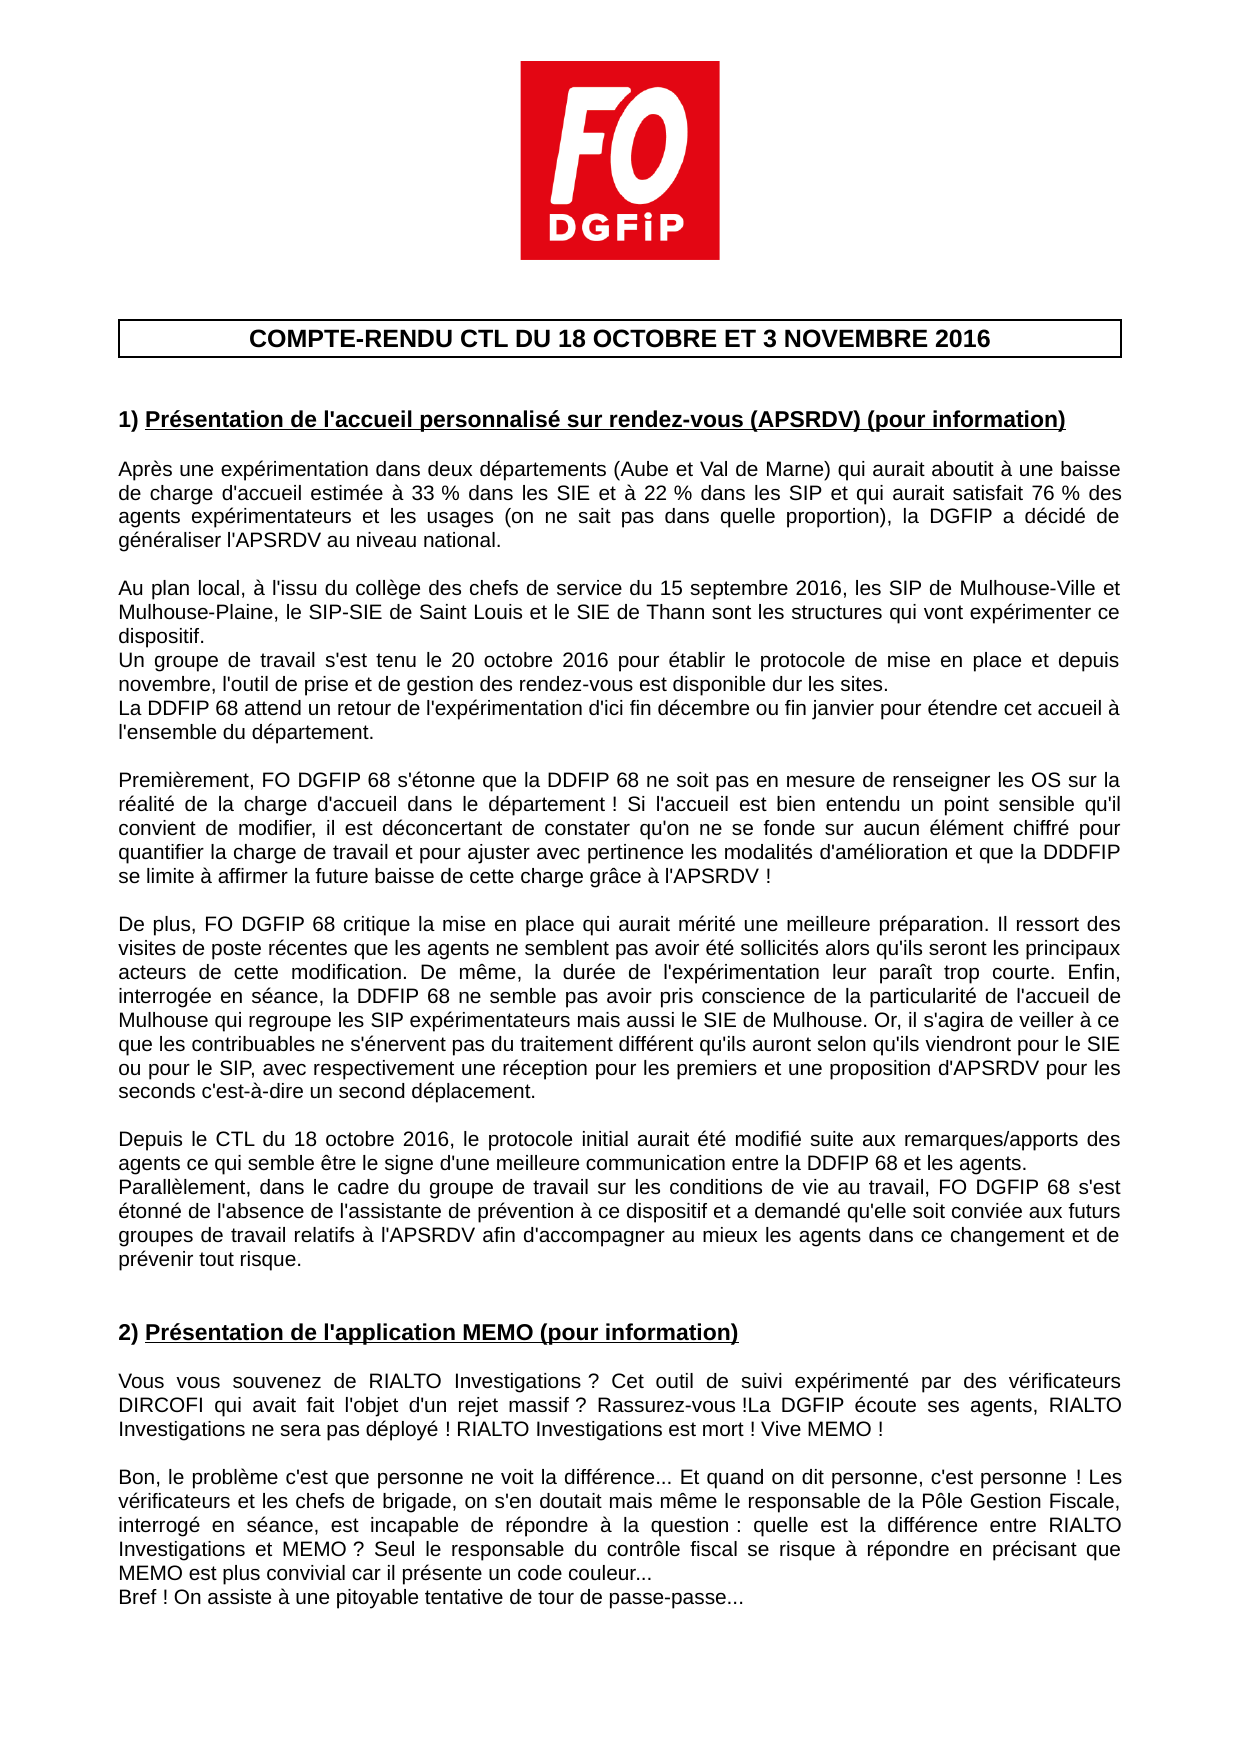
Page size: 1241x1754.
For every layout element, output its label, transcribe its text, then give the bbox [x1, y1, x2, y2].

text Après une expérimentation dans deux départements (Aube et Val de Marne) qui aurait aboutit à une baisse de charge d'accueil estimée à 33 % dans les SIE et à 22 % dans les SIP et qui aurait satisfait 76 % des agents expérimentateurs et les usages (on ne sait pas dans quelle proportion), la DGFIP a décidé de généraliser l'APSRDV au niveau national. [118, 456, 1122, 552]
text Depuis le CTL du 18 octobre 2016, le protocole initial aurait été modifié suite aux remarques/apports des agents ce qui semble être le signe d'une meilleure communication entre la DDFIP 68 et les agents. [118, 1127, 1122, 1175]
text Un groupe de travail s'est tenu le 20 octobre 2016 pour établir le protocole de mise en place et depuis novembre, l'outil de prise et de gestion des rendez-vous est disponible dur les sites. [118, 648, 1122, 696]
text Au plan local, à l'issu du collège des chefs de service du 15 septembre 2016, les SIP de Mulhouse-Ville et Mulhouse-Plaine, le SIP-SIE de Saint Louis et le SIE de Thann sont les structures qui vont expérimenter ce dispositif. [118, 576, 1122, 648]
picture [520, 61, 720, 260]
text De plus, FO DGFIP 68 critique la mise en place qui aurait mérité une meilleure préparation. Il ressort des visites de poste récentes que les agents ne semblent pas avoir été sollicités alors qu'ils seront les principaux acteurs de cette modification. De même, la durée de l'expérimentation leur paraît trop courte. Enfin, interrogée en séance, la DDFIP 68 ne semble pas avoir pris conscience de la particularité de l'accueil de Mulhouse qui regroupe les SIP expérimentateurs mais aussi le SIE de Mulhouse. Or, il s'agira de veiller à ce que les contribuables ne s'énervent pas du traitement différent qu'ils auront selon qu'ils viendront pour le SIE ou pour le SIP, avec respectivement une réception pour les premiers et une proposition d'APSRDV pour les seconds c'est-à-dire un second déplacement. [118, 912, 1122, 1103]
text COMPTE-RENDU CTL DU 18 OCTOBRE ET 3 NOVEMBRE 2016 [120, 321, 1120, 356]
text Bon, le problème c'est que personne ne voit la différence... Et quand on dit personne, c'est personne ! Les vérificateurs et les chefs de brigade, on s'en doutait mais même le responsable de la Pôle Gestion Fiscale, interrogé en séance, est incapable de répondre à la question : quelle est la différence entre RIALTO Investigations et MEMO ? Seul le responsable du contrôle fiscal se risque à répondre en précisant que MEMO est plus convivial car il présente un code couleur... [118, 1465, 1122, 1585]
text Vous vous souvenez de RIALTO Investigations ? Cet outil de suivi expérimenté par des vérificateurs DIRCOFI qui avait fait l'objet d'un rejet massif ? Rassurez-vous !La DGFIP écoute ses agents, RIALTO Investigations ne sera pas déployé ! RIALTO Investigations est mort ! Vive MEMO ! [118, 1369, 1122, 1441]
text Parallèlement, dans le cadre du groupe de travail sur les conditions de vie au travail, FO DGFIP 68 s'est étonné de l'absence de l'assistante de prévention à ce dispositif et a demandé qu'elle soit conviée aux futurs groupes de travail relatifs à l'APSRDV afin d'accompagner au mieux les agents dans ce changement et de prévenir tout risque. [118, 1175, 1122, 1271]
text Premièrement, FO DGFIP 68 s'étonne que la DDFIP 68 ne soit pas en mesure de renseigner les OS sur la réalité de la charge d'accueil dans le département ! Si l'accueil est bien entendu un point sensible qu'il convient de modifier, il est déconcertant de constater qu'on ne se fonde sur aucun élément chiffré pour quantifier la charge de travail et pour ajuster avec pertinence les modalités d'amélioration et que la DDDFIP se limite à affirmer la future baisse de cette charge grâce à l'APSRDV ! [118, 768, 1122, 888]
text 1) Présentation de l'accueil personnalisé sur rendez-vous (APSRDV) (pour information) [118, 406, 1122, 432]
text Bref ! On assiste à une pitoyable tentative de tour de passe-passe... [118, 1585, 1122, 1609]
text 2) Présentation de l'application MEMO (pour information) [118, 1319, 1122, 1345]
text La DDFIP 68 attend un retour de l'expérimentation d'ici fin décembre ou fin janvier pour étendre cet accueil à l'ensemble du département. [118, 696, 1122, 744]
